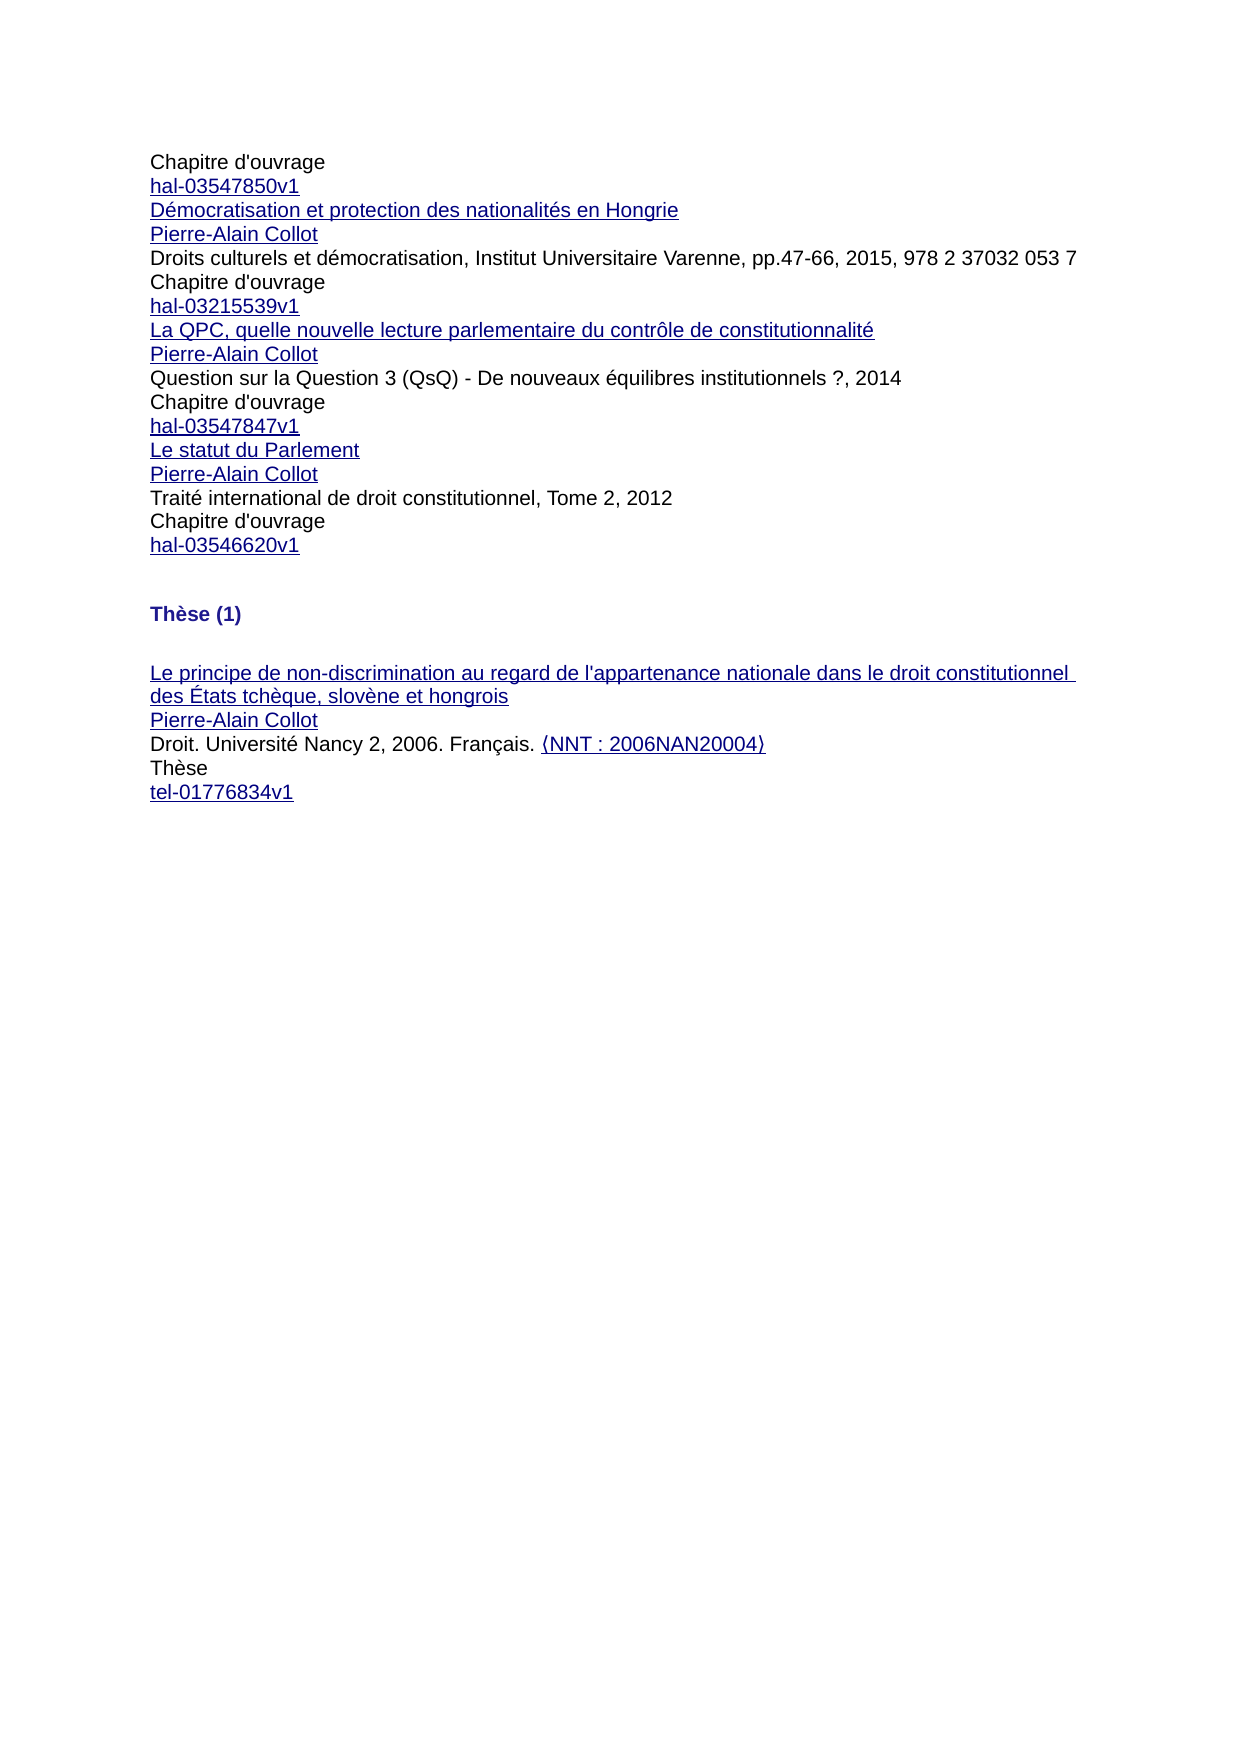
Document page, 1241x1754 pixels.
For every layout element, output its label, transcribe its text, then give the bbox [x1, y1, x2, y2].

table_header Le principe de non-discrimination au regard de l'appartenance nationale dans le droit constitutionnel des États tchèque, slovène et hongrois Pierre-Alain Collot Droit. Université Nancy 2, 2006. Français. ⟨NNT : 2006NAN20004⟩ Thèse tel-01776834v1 [150, 660, 1090, 804]
table_cell Chapitre d'ouvrage hal-03547850v1 [150, 150, 1090, 198]
table_cell Le statut du Parlement Pierre-Alain Collot Traité international de droit constitutionnel, Tome 2, 2012 Chapitre d'ouvrage hal-03546620v1 [150, 438, 1090, 557]
table_cell Démocratisation et protection des nationalités en Hongrie Pierre-Alain Collot Droits culturels et démocratisation, Institut Universitaire Varenne, pp.47-66, 2015, 978 2 37032 053 7 Chapitre d'ouvrage hal-03215539v1 [150, 198, 1090, 318]
subtitle Thèse (1) [150, 602, 1090, 626]
table_cell La QPC, quelle nouvelle lecture parlementaire du contrôle de constitutionnalité Pierre-Alain Collot Question sur la Question 3 (QsQ) - De nouveaux équilibres institutionnels ?, 2014 Chapitre d'ouvrage hal-03547847v1 [150, 318, 1090, 437]
